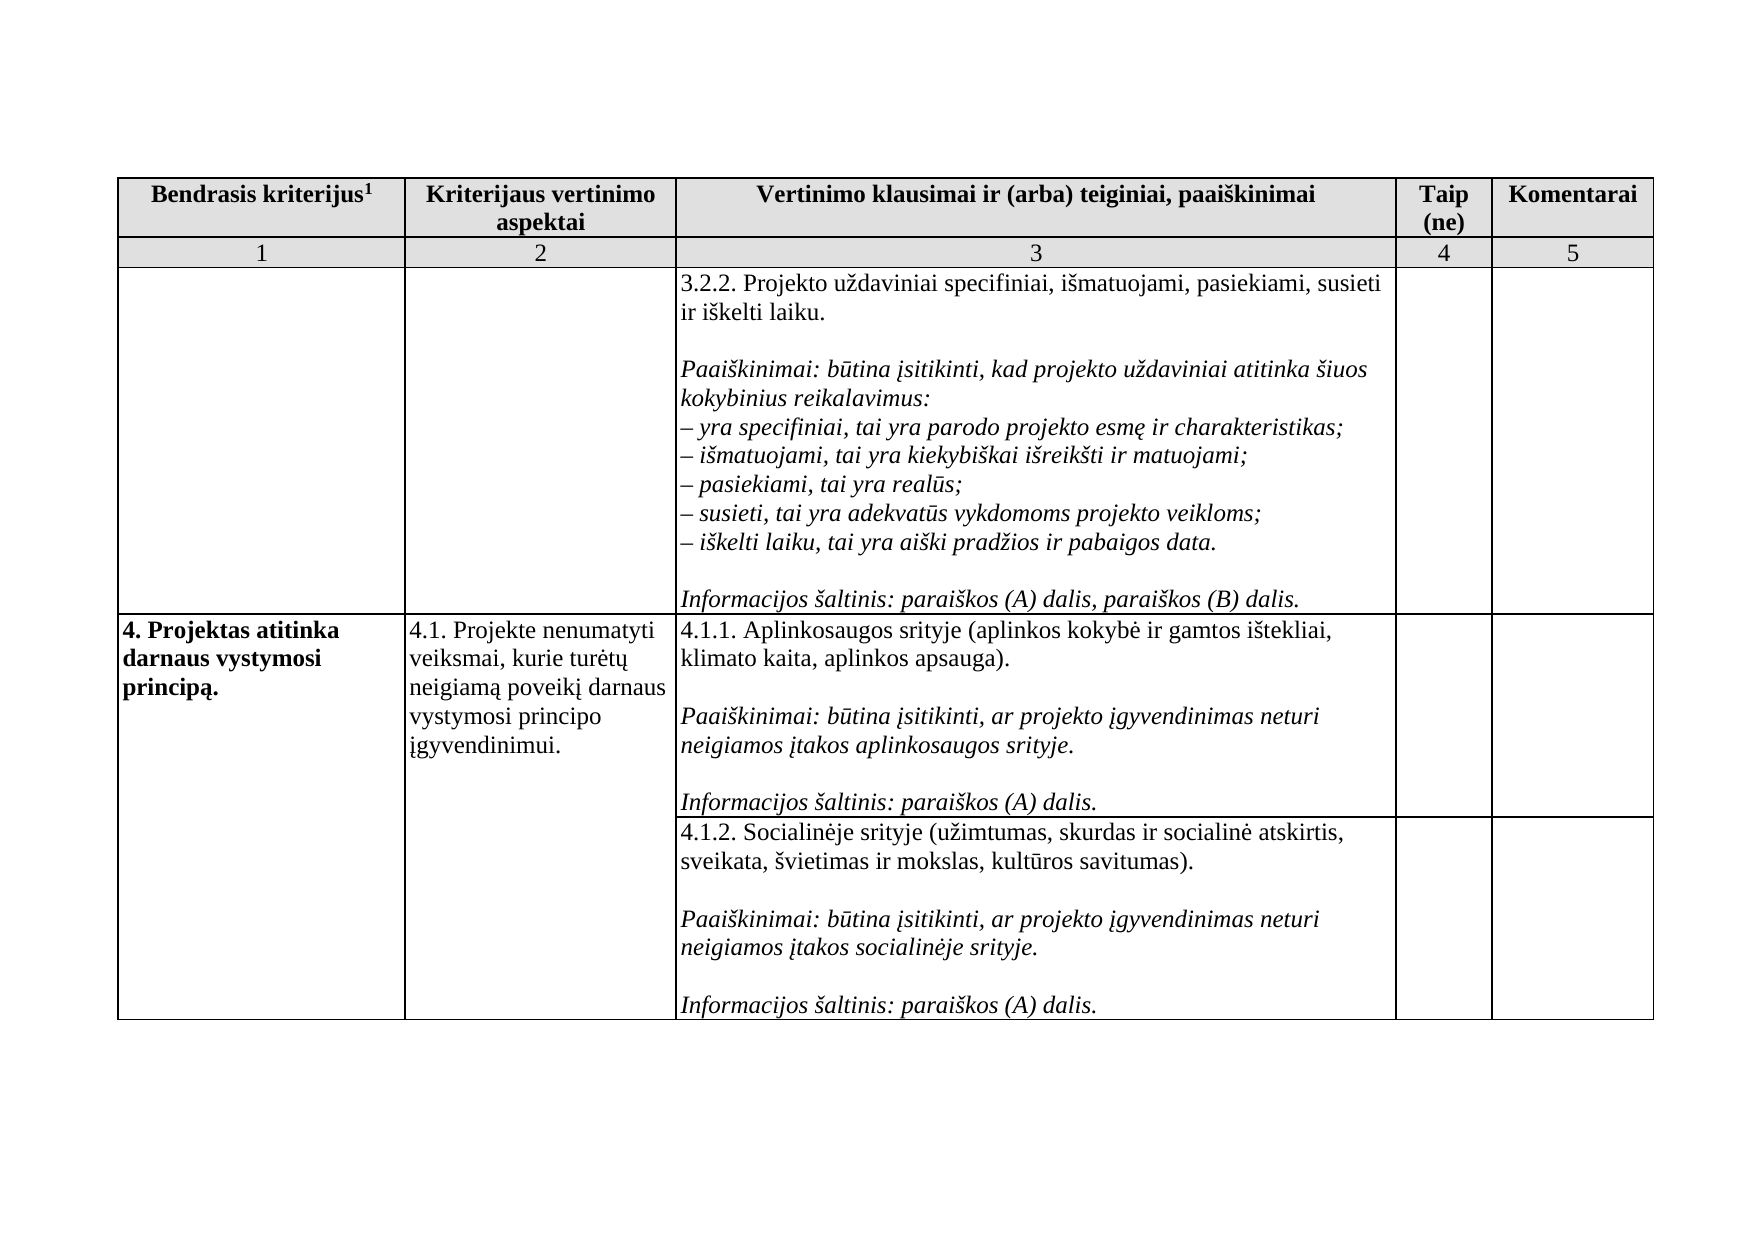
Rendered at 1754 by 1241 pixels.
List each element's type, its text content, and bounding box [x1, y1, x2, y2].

table_cell [1493, 615, 1653, 816]
table_cell 3 [677, 238, 1395, 267]
table_cell 3.2.2. Projekto uždaviniai specifiniai, išmatuojami, pasiekiami, susieti ir iškelti laiku. Paaiškinimai: būtina įsitikinti, kad projekto uždaviniai atitinka šiuos kokybinius reikalavimus: – yra specifiniai, tai yra parodo projekto esmę ir charakteristikas; – išmatuojami, tai yra kiekybiškai išreikšti ir matuojami; – pasiekiami, tai yra realūs; – susieti, tai yra adekvatūs vykdomoms projekto veikloms; – iškelti laiku, tai yra aiški pradžios ir pabaigos data. Informacijos šaltinis: paraiškos (A) dalis, paraiškos (B) dalis. [677, 268, 1395, 613]
table_header Bendrasis kriterijus1 [119, 179, 404, 236]
table_cell 4 [1397, 238, 1491, 267]
table_cell [1397, 615, 1491, 816]
table_header Taip (ne) [1397, 179, 1491, 236]
table_header Vertinimo klausimai ir (arba) teiginiai, paaiškinimai [677, 179, 1395, 236]
table_cell [1397, 818, 1491, 1019]
table_cell 2 [406, 238, 675, 267]
table_cell [1493, 818, 1653, 1019]
table_cell [119, 268, 404, 613]
table_cell 4.1.1. Aplinkosaugos srityje (aplinkos kokybė ir gamtos ištekliai, klimato kaita, aplinkos apsauga). Paaiškinimai: būtina įsitikinti, ar projekto įgyvendinimas neturi neigiamos įtakos aplinkosaugos srityje. Informacijos šaltinis: paraiškos (A) dalis. [677, 615, 1395, 816]
table_header Komentarai [1493, 179, 1653, 236]
table_cell 4.1. Projekte nenumatyti veiksmai, kurie turėtų neigiamą poveikį darnaus vystymosi principo įgyvendinimui. [406, 615, 675, 1019]
table_cell 4.1.2. Socialinėje srityje (užimtumas, skurdas ir socialinė atskirtis, sveikata, švietimas ir mokslas, kultūros savitumas). Paaiškinimai: būtina įsitikinti, ar projekto įgyvendinimas neturi neigiamos įtakos socialinėje srityje. Informacijos šaltinis: paraiškos (A) dalis. [677, 818, 1395, 1019]
table_cell [1397, 268, 1491, 613]
table_cell [1493, 268, 1653, 613]
table_cell 5 [1493, 238, 1653, 267]
table_cell [406, 268, 675, 613]
table_header Kriterijaus vertinimo aspektai [406, 179, 675, 236]
table_cell 4. Projektas atitinka darnaus vystymosi principą. [119, 615, 404, 1019]
table_cell 1 [119, 238, 404, 267]
